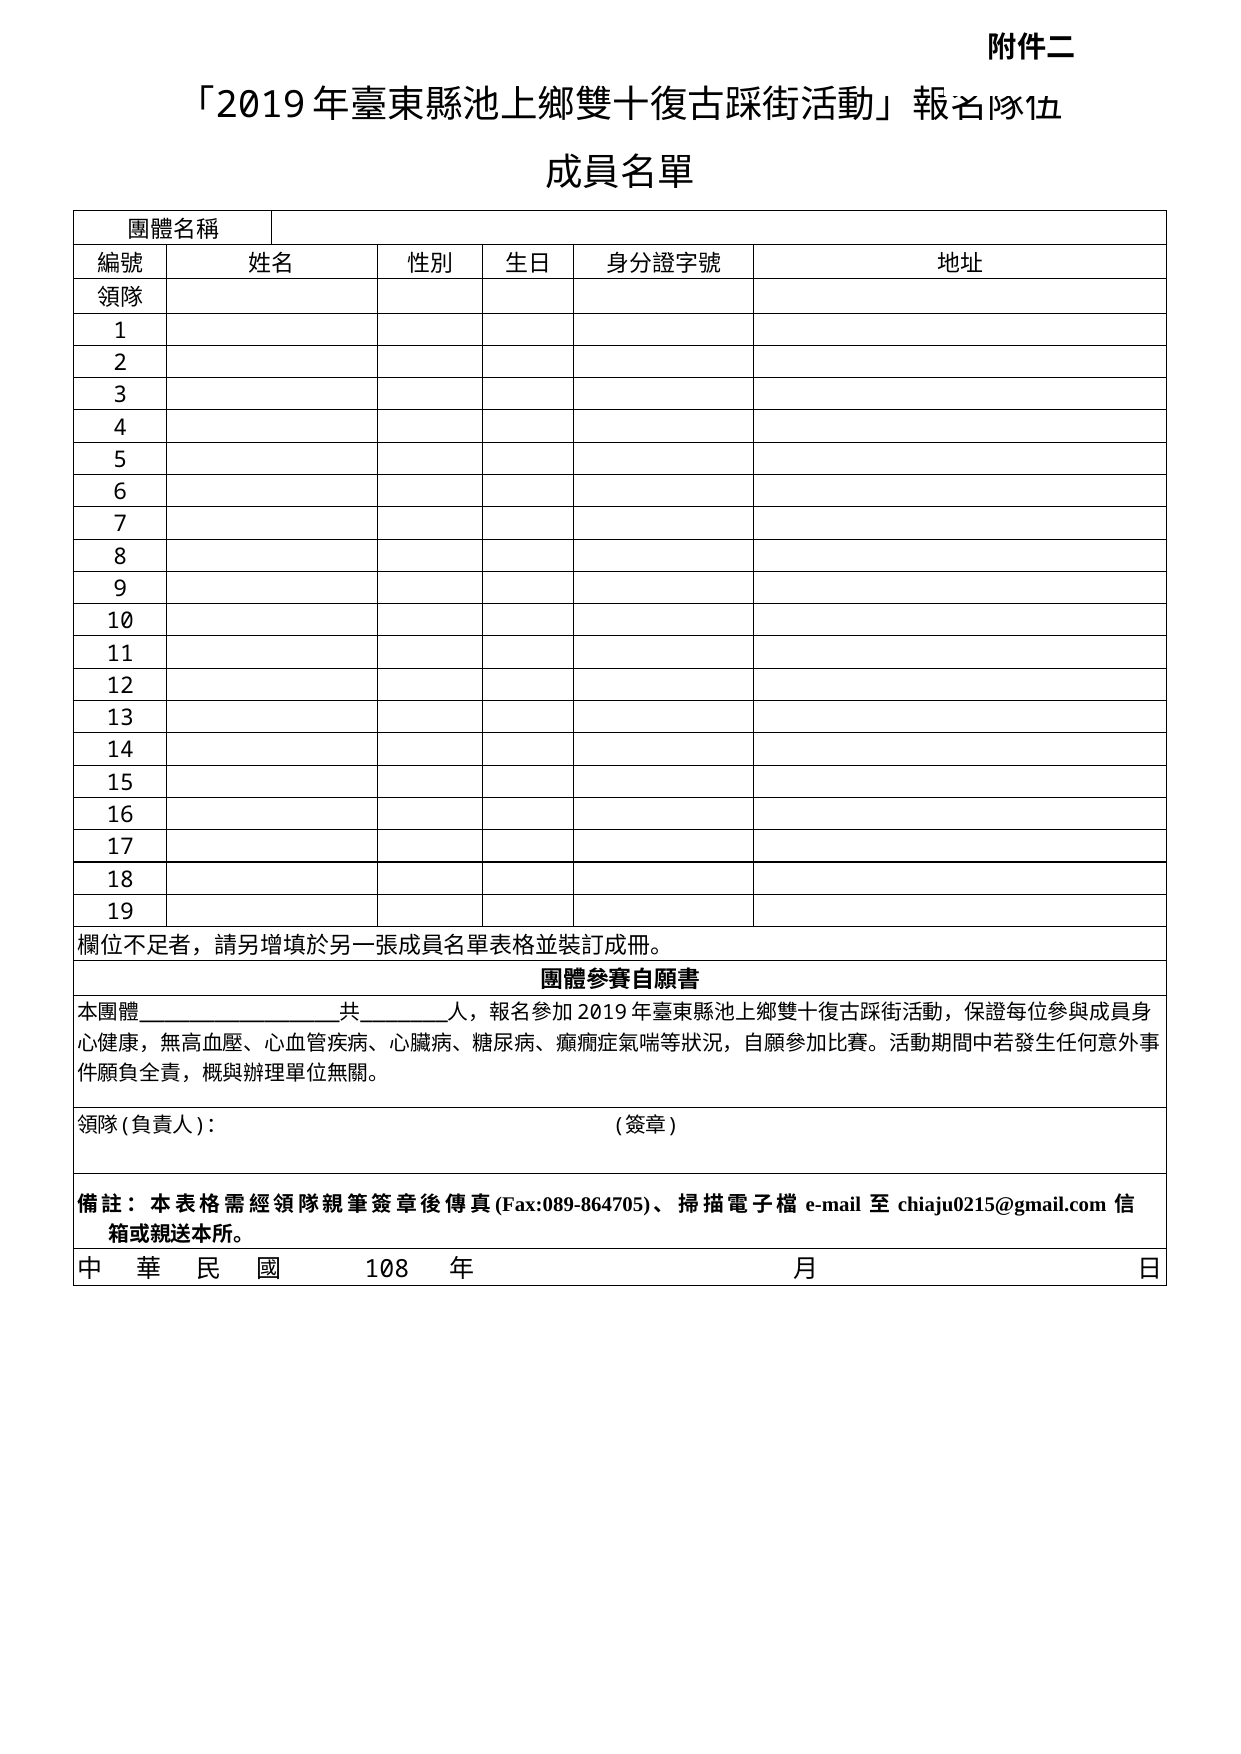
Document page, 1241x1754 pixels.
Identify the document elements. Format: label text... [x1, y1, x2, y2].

table_cell [378, 636, 482, 668]
table_cell 性別 [378, 245, 482, 278]
table_cell 3 [74, 378, 166, 409]
table_cell [378, 766, 482, 797]
table_cell 1 [74, 314, 166, 345]
table_header [272, 211, 1166, 244]
table_cell [754, 766, 1166, 797]
table_cell [167, 572, 377, 603]
text 「2019年臺東縣池上鄉雙十復古踩街活動」報名隊伍 [148, 15, 1119, 128]
text 成員名單 [148, 142, 1092, 196]
table_header 團體名稱 [74, 211, 271, 244]
table_cell 16 [74, 798, 166, 829]
table_cell [483, 733, 573, 764]
table_cell 本團體________________共_______人，報名參加2019年臺東縣池上鄉雙十復古踩街活動，保證每位參與成員身心健康，無高血壓、心血管疾病、心臟病、糖尿病、癲癇症氣喘等狀況，自願參加比賽。活動期間中若發生任何意外事件願負全責，概與辦理單位無關。 [74, 996, 1166, 1107]
table_cell [483, 378, 573, 409]
table_cell [574, 636, 753, 668]
table_cell [378, 410, 482, 442]
table_cell [483, 314, 573, 345]
table_cell [574, 895, 753, 926]
table_cell [754, 701, 1166, 732]
table_cell 10 [74, 604, 166, 635]
table_cell [483, 669, 573, 700]
table_cell [483, 863, 573, 894]
table_cell [483, 830, 573, 861]
table_cell [378, 279, 482, 312]
table_cell [167, 766, 377, 797]
table_cell [167, 314, 377, 345]
table_cell [378, 378, 482, 409]
table_cell 生日 [483, 245, 573, 278]
table_cell [574, 669, 753, 700]
table_cell 15 [74, 766, 166, 797]
table_cell [754, 410, 1166, 442]
table_cell [754, 572, 1166, 603]
table_cell [754, 540, 1166, 571]
table_cell [574, 378, 753, 409]
table_cell 4 [74, 410, 166, 442]
table_cell [754, 830, 1166, 861]
table_cell [574, 604, 753, 635]
table_cell [167, 410, 377, 442]
table_cell [574, 475, 753, 506]
table_cell [167, 443, 377, 474]
table_cell [754, 475, 1166, 506]
table_cell [574, 507, 753, 538]
table_cell [754, 863, 1166, 894]
table_cell [483, 279, 573, 312]
table_cell [167, 733, 377, 764]
table_cell [574, 540, 753, 571]
table_cell [483, 895, 573, 926]
table_cell [378, 669, 482, 700]
table_cell 編號 [74, 245, 166, 278]
table_cell [483, 475, 573, 506]
table_cell [167, 346, 377, 377]
table_cell [483, 410, 573, 442]
table_cell [483, 540, 573, 571]
table_cell [378, 572, 482, 603]
table_cell [167, 279, 377, 312]
table_cell [483, 766, 573, 797]
table_cell 8 [74, 540, 166, 571]
table_cell 19 [74, 895, 166, 926]
table_cell [754, 895, 1166, 926]
table_cell [167, 475, 377, 506]
table_cell [378, 346, 482, 377]
table_cell 團體參賽自願書 [74, 961, 1166, 994]
table_cell [378, 895, 482, 926]
table_cell [483, 507, 573, 538]
table_cell [167, 895, 377, 926]
table_cell 欄位不足者，請另增填於另一張成員名單表格並裝訂成冊。 [74, 927, 1166, 960]
table_cell [754, 314, 1166, 345]
table_cell [574, 572, 753, 603]
table_cell 12 [74, 669, 166, 700]
table_cell [754, 443, 1166, 474]
table_cell [754, 378, 1166, 409]
table_cell [754, 733, 1166, 764]
table_cell 身分證字號 [574, 245, 753, 278]
table_cell [378, 798, 482, 829]
table_cell [378, 604, 482, 635]
table_cell [167, 798, 377, 829]
table_cell 領隊(負責人)： (簽章) [74, 1108, 1166, 1172]
table_cell [574, 346, 753, 377]
table_cell 9 [74, 572, 166, 603]
table_cell [754, 279, 1166, 312]
table_cell [483, 636, 573, 668]
table_cell [574, 314, 753, 345]
table_cell [483, 701, 573, 732]
table_cell [483, 346, 573, 377]
table_cell [378, 475, 482, 506]
table_cell 13 [74, 701, 166, 732]
table_cell 14 [74, 733, 166, 764]
table_cell [574, 279, 753, 312]
table_cell 地址 [754, 245, 1166, 278]
table_cell [574, 798, 753, 829]
table_cell [167, 636, 377, 668]
table_cell [574, 766, 753, 797]
table_cell 5 [74, 443, 166, 474]
table_cell [378, 733, 482, 764]
table_cell [574, 863, 753, 894]
table_cell [378, 540, 482, 571]
table_cell [483, 443, 573, 474]
table_cell [483, 604, 573, 635]
table_cell [574, 701, 753, 732]
table_cell [167, 507, 377, 538]
table_cell [754, 604, 1166, 635]
table_cell [167, 604, 377, 635]
table_cell [378, 507, 482, 538]
table_cell [378, 701, 482, 732]
table_cell 6 [74, 475, 166, 506]
table_cell [167, 669, 377, 700]
table_cell 17 [74, 830, 166, 861]
table_cell [378, 314, 482, 345]
table_cell [483, 798, 573, 829]
table_cell [754, 798, 1166, 829]
table_cell [378, 830, 482, 861]
table_cell [574, 733, 753, 764]
table_cell [754, 346, 1166, 377]
table_cell [574, 410, 753, 442]
table_cell 11 [74, 636, 166, 668]
table_cell 18 [74, 863, 166, 894]
table_cell 備註：本表格需經領隊親筆簽章後傳真(Fax:089-864705)、掃描電子檔e-mail至chiaju0215@gmail.com信 箱或親送本所。 [74, 1174, 1166, 1247]
table_cell [574, 830, 753, 861]
table_cell 7 [74, 507, 166, 538]
table_cell 領隊 [74, 279, 166, 312]
table_cell [378, 443, 482, 474]
table_cell [754, 636, 1166, 668]
table_cell [754, 669, 1166, 700]
table_cell [167, 378, 377, 409]
table_cell [754, 507, 1166, 538]
table_cell [167, 540, 377, 571]
text 附件二 [953, 24, 1110, 66]
table_cell [483, 572, 573, 603]
table_cell [167, 830, 377, 861]
table_cell [574, 443, 753, 474]
table_cell 姓名 [167, 245, 377, 278]
table_cell [167, 701, 377, 732]
table_cell [167, 863, 377, 894]
table_cell 中華民國 108年 月 日 [74, 1249, 1166, 1285]
table_cell [378, 863, 482, 894]
table_cell 2 [74, 346, 166, 377]
